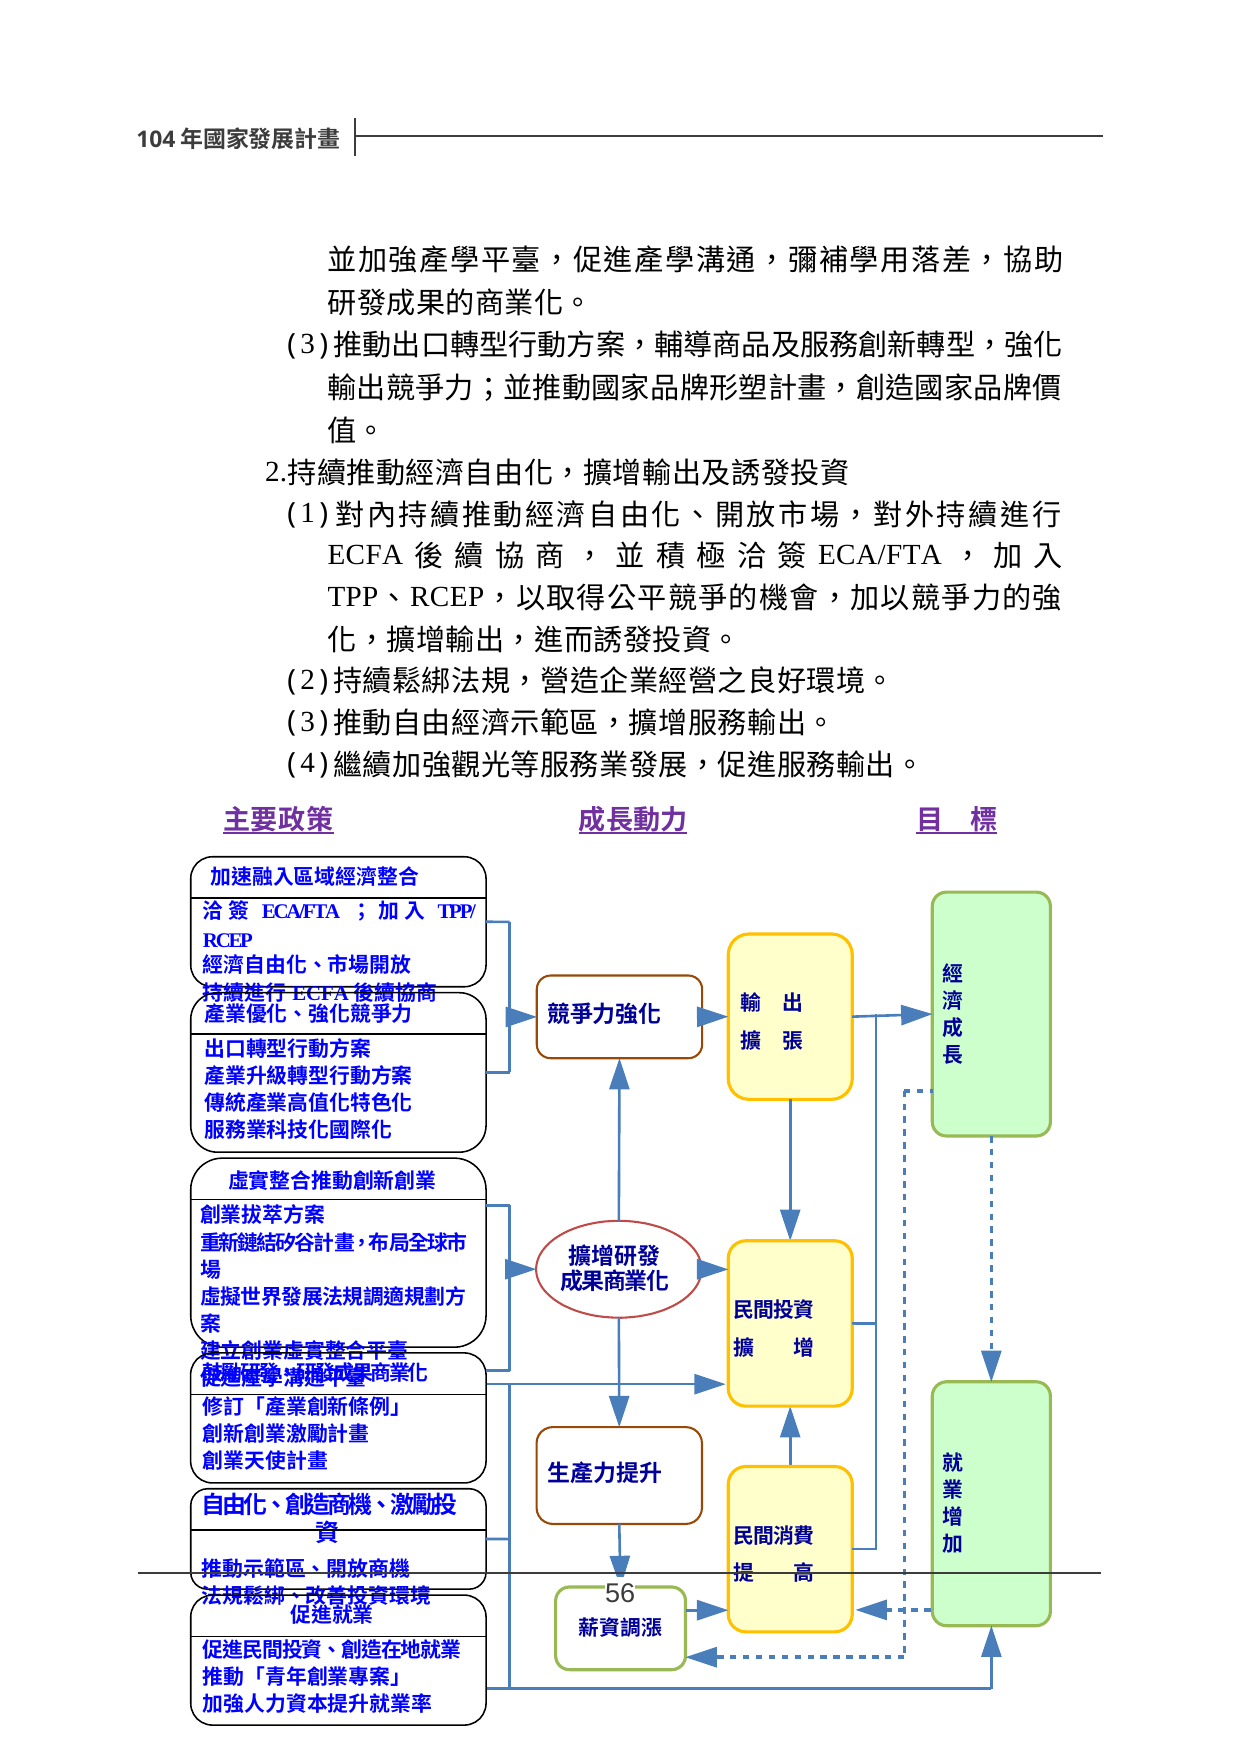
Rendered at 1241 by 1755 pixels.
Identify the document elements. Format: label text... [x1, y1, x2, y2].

text (3)推動自由經濟示範區，擴增服務輸出。 [282, 700, 1063, 741]
text 並加強產學平臺，促進產學溝通，彌補學用落差，協助研發成果的商業化。 [282, 236, 1063, 322]
text (2)持續鬆綁法規，營造企業經營之良好環境。 [282, 658, 1063, 700]
text (3)推動出口轉型行動方案，輔導商品及服務創新轉型，強化輸出競爭力；並推動國家品牌形塑計畫，創造國家品牌價值。 [282, 322, 1063, 450]
text (4)繼續加強觀光等服務業發展，促進服務輸出。 [282, 741, 1063, 783]
text (1)對內持續推動經濟自由化、開放市場，對外持續進行ECFA後續協商，並積極洽簽ECA/FTA，加入TPP、RCEP，以取得公平競爭的機會，加以競爭力的強化，擴增輸出，進而誘發投資。 [282, 491, 1063, 658]
text 2.持續推動經濟自由化，擴增輸出及誘發投資 [265, 450, 1063, 491]
